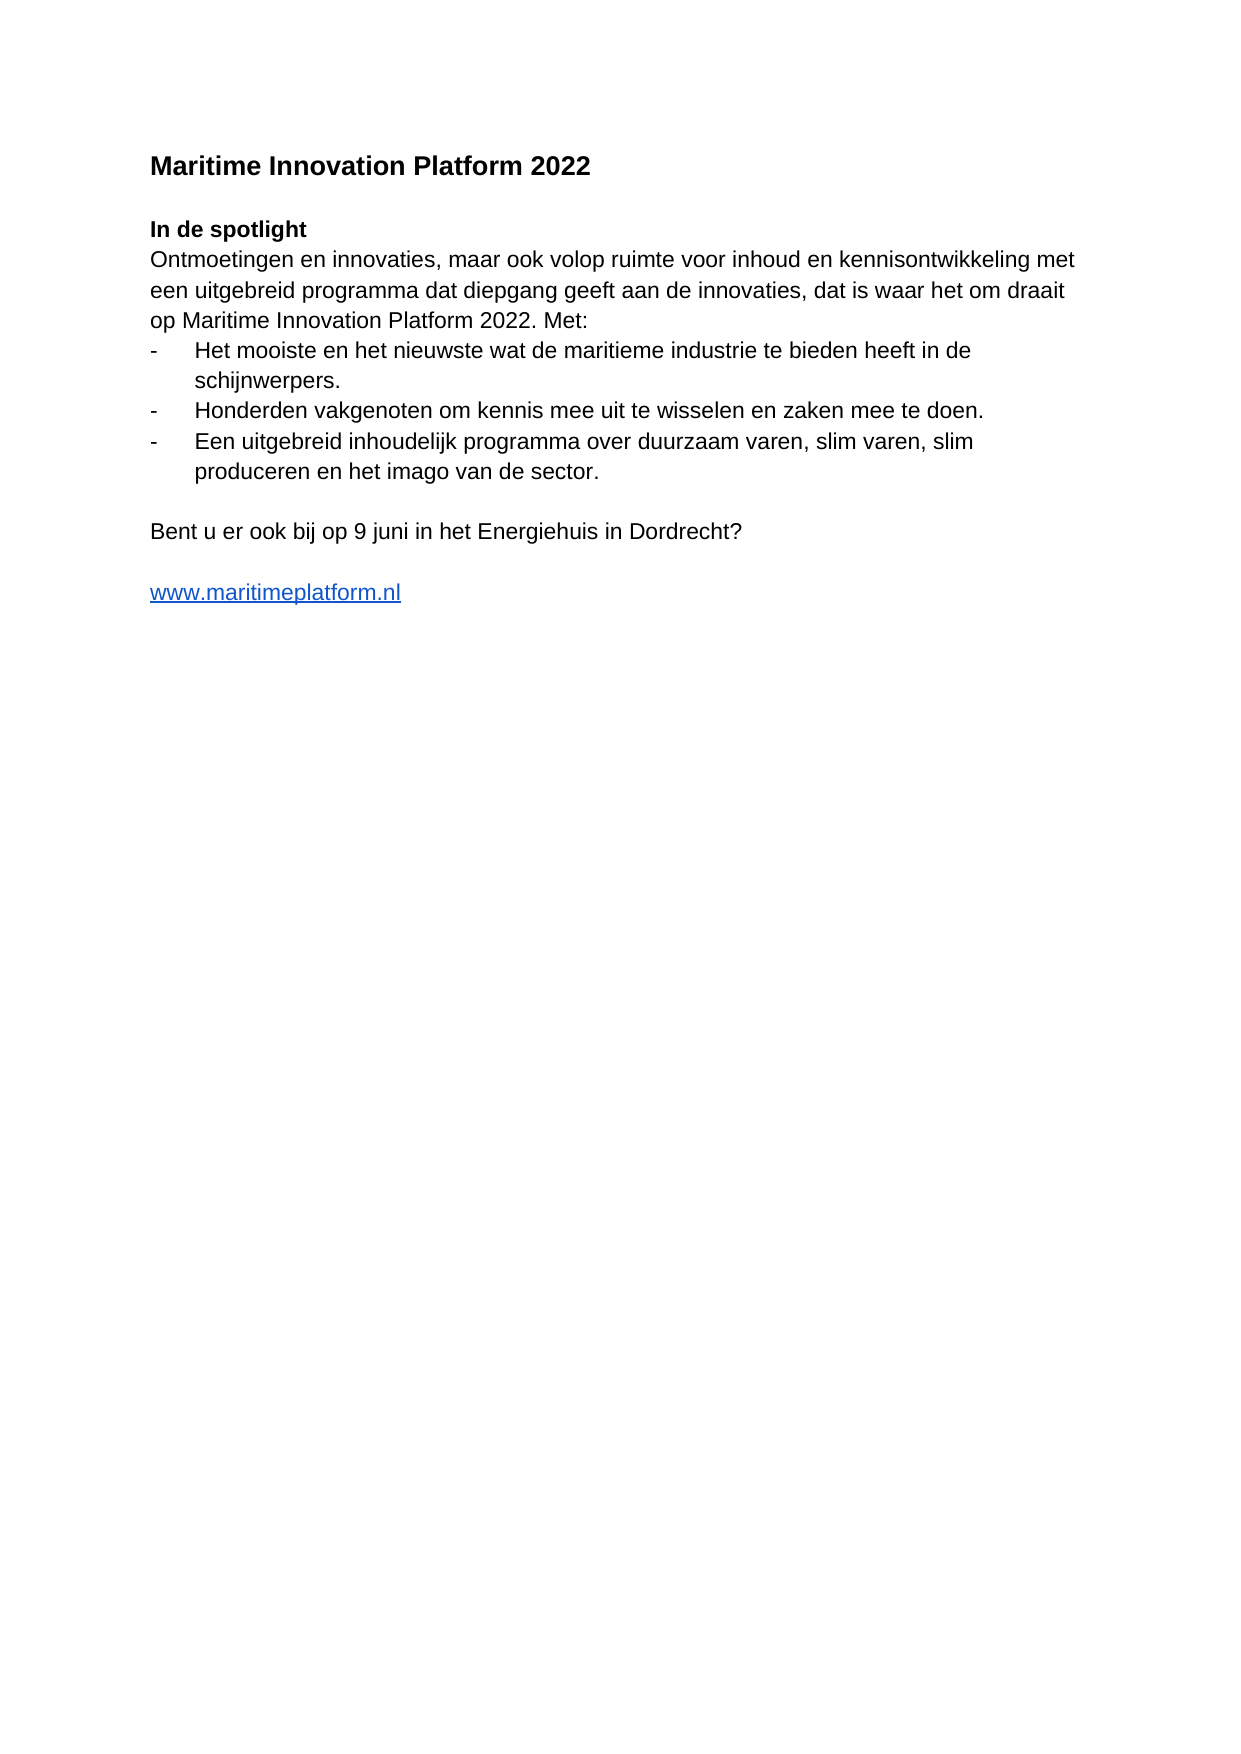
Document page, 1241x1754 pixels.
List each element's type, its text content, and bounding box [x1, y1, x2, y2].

text www.maritimeplatform.nl [150, 579, 1090, 605]
text In de spotlight [150, 216, 1090, 242]
text Ontmoetingen en innovaties, maar ook volop ruimte voor inhoud en kennisontwikkeling met een uitgebreid programma dat diepgang geeft aan de innovaties, dat is waar het om draait op Maritime Innovation Platform 2022. Met: [150, 246, 1090, 333]
list Het mooiste en het nieuwste wat de maritieme industrie te bieden heeft in de schijnwerpers. [150, 337, 1090, 393]
list Een uitgebreid inhoudelijk programma over duurzaam varen, slim varen, slim produceren en het imago van de sector. [150, 428, 1090, 484]
text Maritime Innovation Platform 2022 [150, 150, 1090, 181]
list Honderden vakgenoten om kennis mee uit te wisselen en zaken mee te doen. [150, 397, 1090, 424]
text Bent u er ook bij op 9 juni in het Energiehuis in Dordrecht? [150, 518, 1090, 544]
